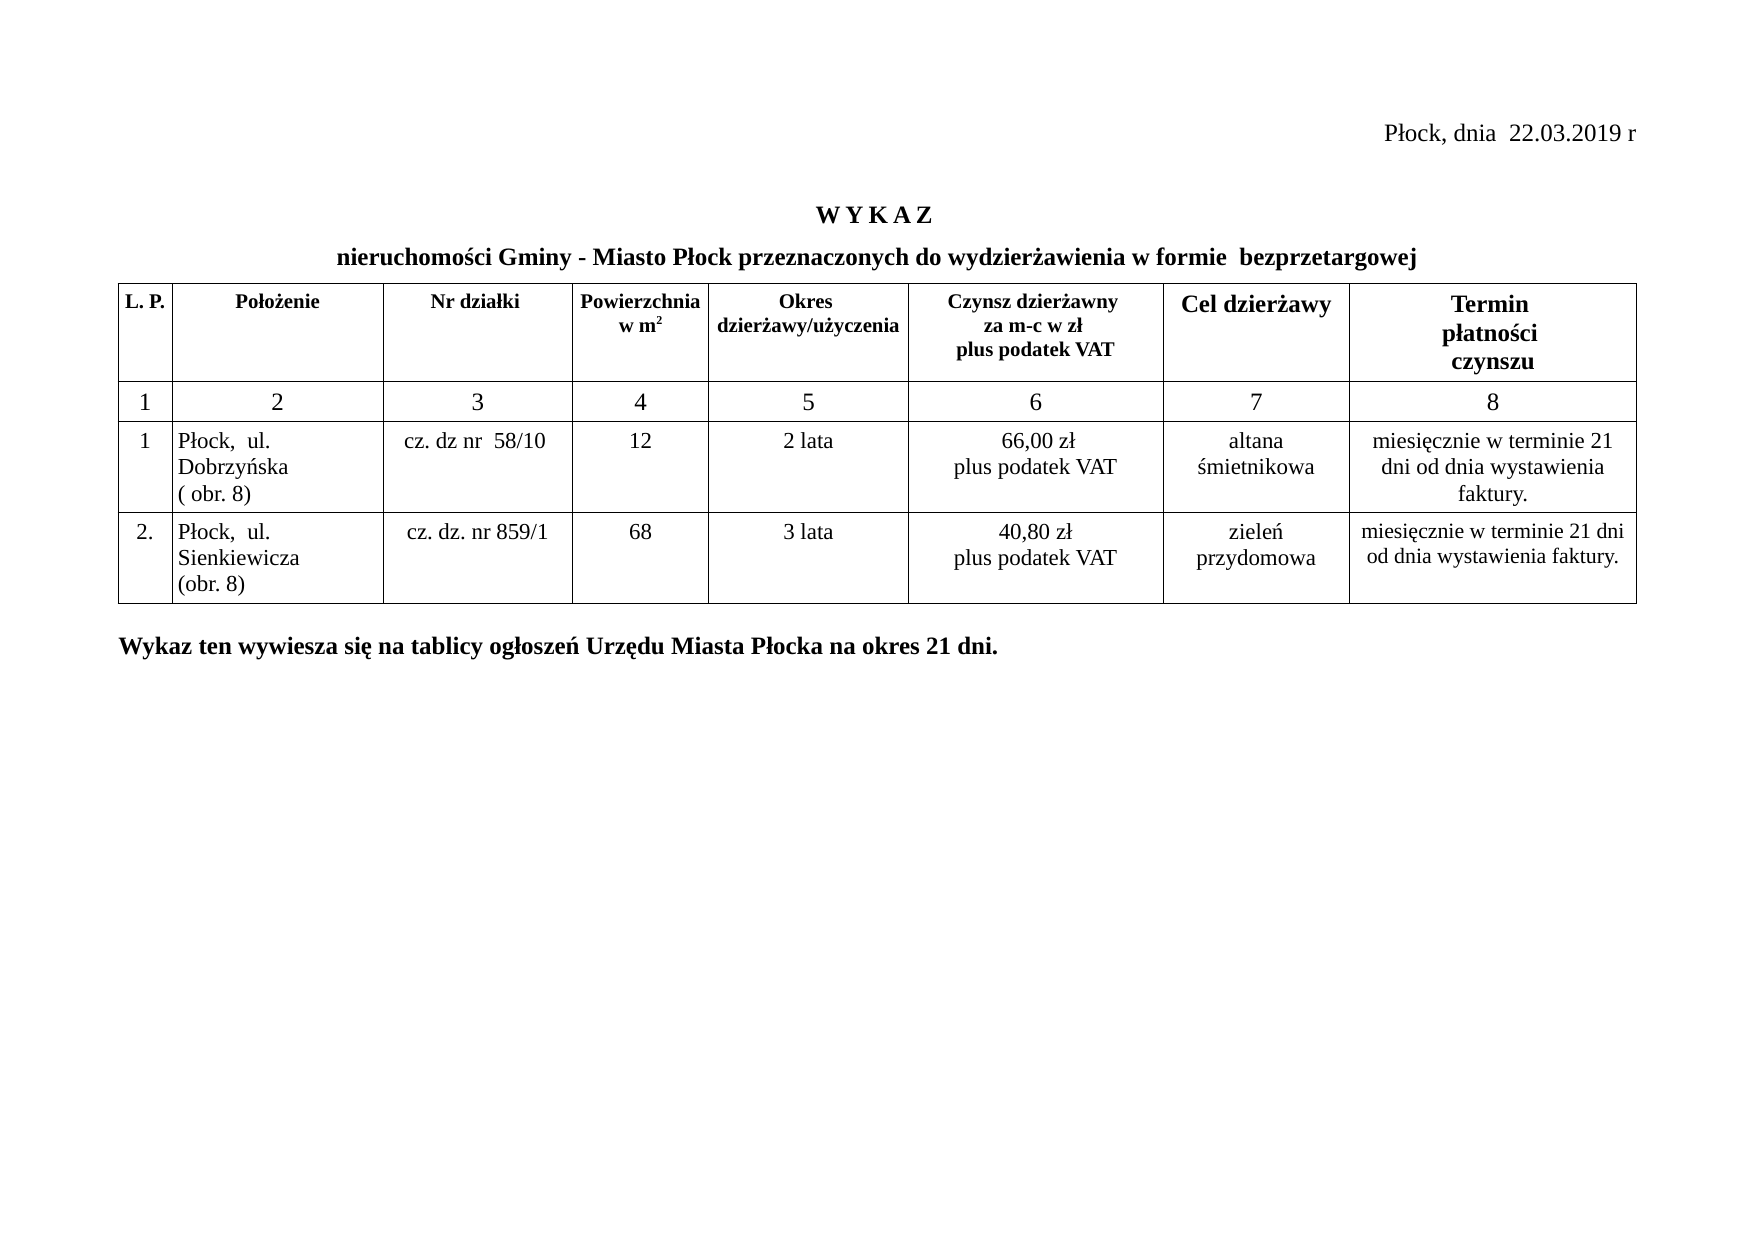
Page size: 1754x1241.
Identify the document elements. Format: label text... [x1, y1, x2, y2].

table_header L. P. [119, 284, 172, 381]
table_header Termin płatności czynszu [1350, 284, 1636, 381]
table_header Nr działki [384, 284, 572, 381]
table_cell 5 [709, 382, 908, 421]
text Płock, dnia 22.03.2019 r [118, 118, 1636, 147]
table_cell 2. [119, 513, 172, 602]
table_cell 3 [384, 382, 572, 421]
table_cell 1 [119, 422, 172, 512]
table_header Okres dzierżawy/użyczenia [709, 284, 908, 381]
table_cell 2 lata [709, 422, 908, 512]
table_cell 12 [573, 422, 708, 512]
table_cell 2 [173, 382, 383, 421]
table_cell 3 lata [709, 513, 908, 602]
table_cell Płock, ul. Dobrzyńska ( obr. 8) [173, 422, 383, 512]
table_cell 8 [1350, 382, 1636, 421]
table_cell 7 [1164, 382, 1349, 421]
text nieruchomości Gminy - Miasto Płock przeznaczonych do wydzierżawienia w formie bezprzetargowej [118, 242, 1636, 271]
table_cell 68 [573, 513, 708, 602]
table_cell altana śmietnikowa [1164, 422, 1349, 512]
text W Y K A Z [118, 201, 1636, 229]
table_cell Płock, ul. Sienkiewicza (obr. 8) [173, 513, 383, 602]
table_cell 1 [119, 382, 172, 421]
table_cell miesięcznie w terminie 21 dni od dnia wystawienia faktury. [1350, 513, 1636, 602]
table_header Cel dzierżawy [1164, 284, 1349, 381]
table_cell 66,00 zł plus podatek VAT [909, 422, 1163, 512]
table_cell 40,80 zł plus podatek VAT [909, 513, 1163, 602]
table_cell 4 [573, 382, 708, 421]
table_cell cz. dz. nr 859/1 [384, 513, 572, 602]
table_header Położenie [173, 284, 383, 381]
table_cell cz. dz nr 58/10 [384, 422, 572, 512]
table_cell miesięcznie w terminie 21 dni od dnia wystawienia faktury. [1350, 422, 1636, 512]
table_cell 6 [909, 382, 1163, 421]
text Wykaz ten wywiesza się na tablicy ogłoszeń Urzędu Miasta Płocka na okres 21 dni. [118, 631, 1636, 660]
table_cell zieleń przydomowa [1164, 513, 1349, 602]
table_header Powierzchnia w m2 [573, 284, 708, 381]
table_header Czynsz dzierżawny za m-c w zł plus podatek VAT [909, 284, 1163, 381]
